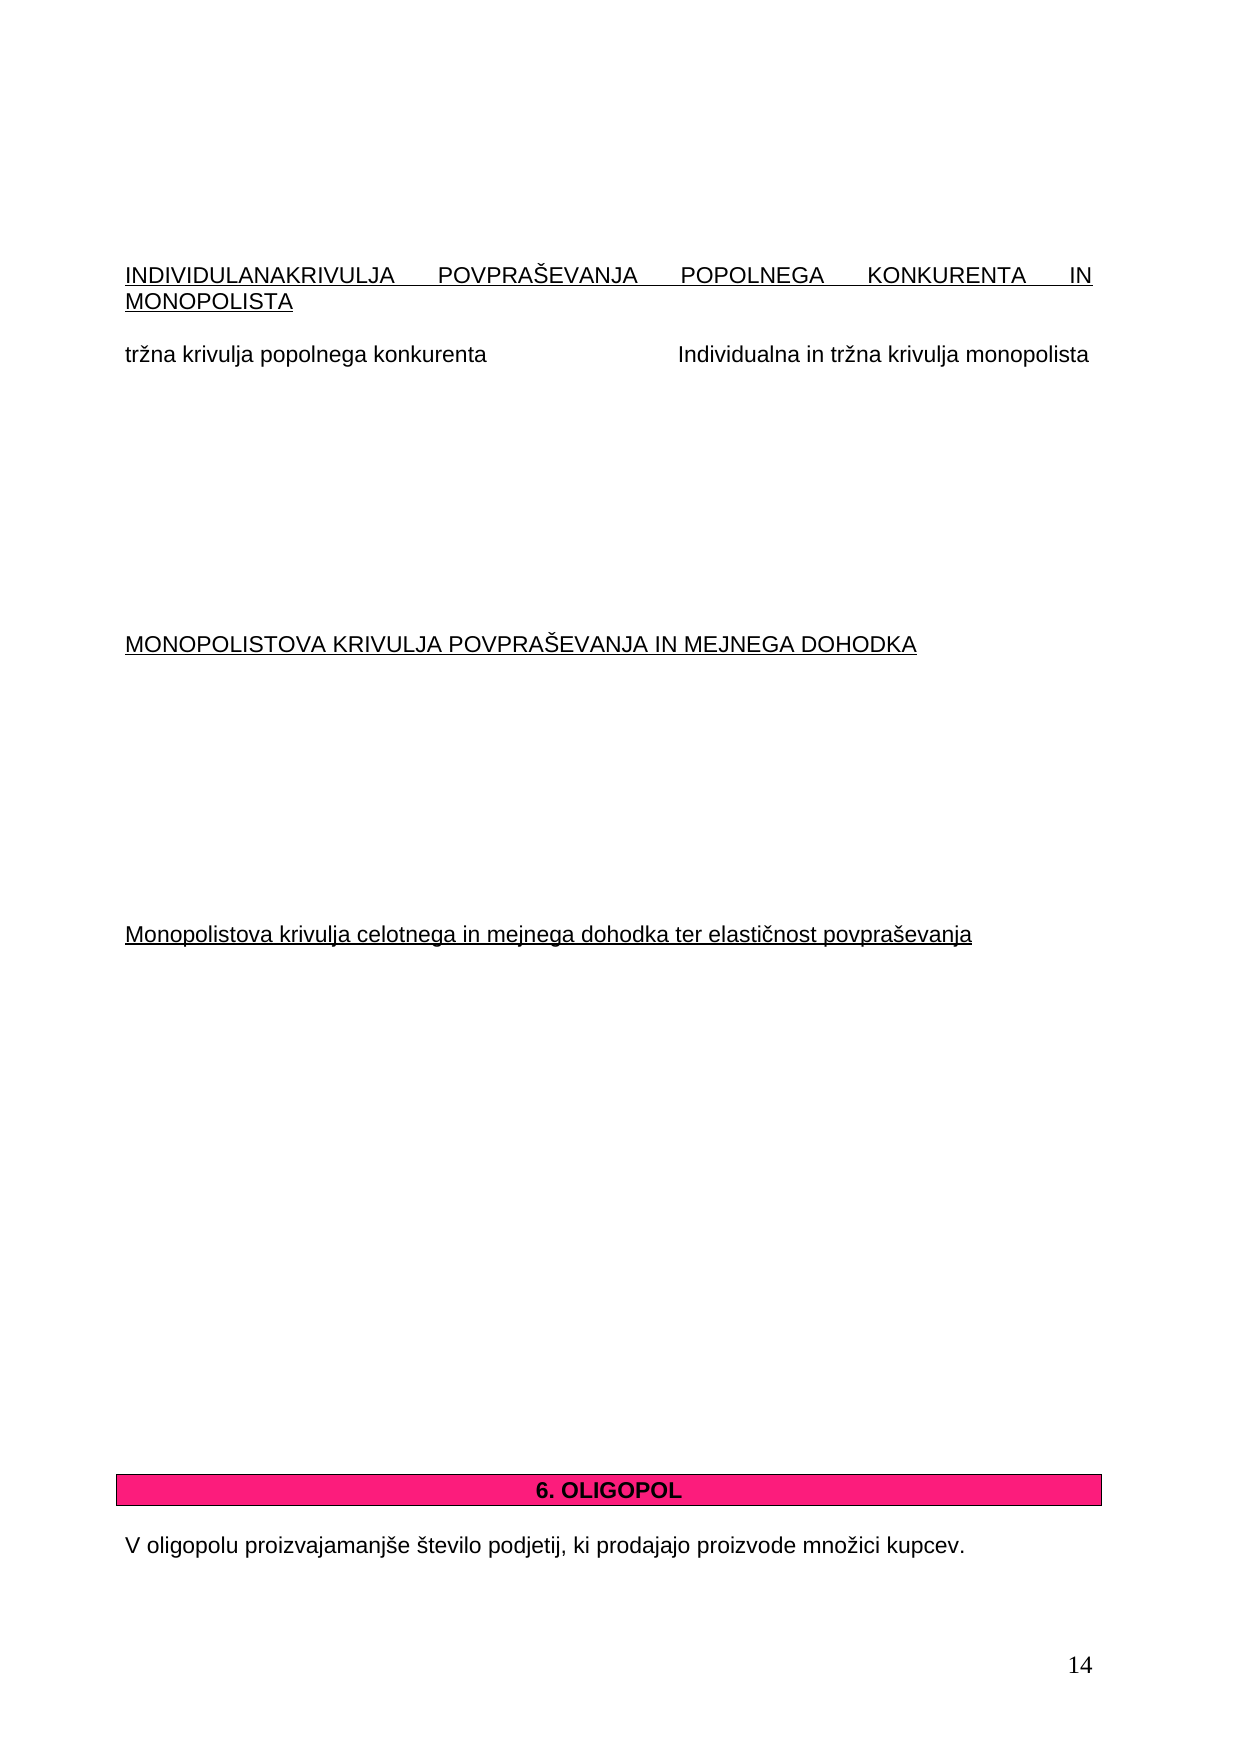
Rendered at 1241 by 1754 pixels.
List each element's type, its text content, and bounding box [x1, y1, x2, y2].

text INDIVIDULANAKRIVULJA POVPRAŠEVANJA POPOLNEGA KONKURENTA IN [125, 262, 1092, 285]
text Monopolistova krivulja celotnega in mejnega dohodka ter elastičnost povpraševanja [125, 921, 1092, 947]
text tržna krivulja popolnega konkurenta Individualna in tržna krivulja monopolista [125, 341, 1092, 367]
text 6. OLIGOPOL [117, 1475, 1101, 1505]
text MONOPOLISTOVA KRIVULJA POVPRAŠEVANJA IN MEJNEGA DOHODKA [125, 631, 1092, 657]
text V oligopolu proizvajamanjše število podjetij, ki prodajajo proizvode množici kupcev. [125, 1532, 1092, 1558]
text MONOPOLISTA [125, 286, 1092, 314]
